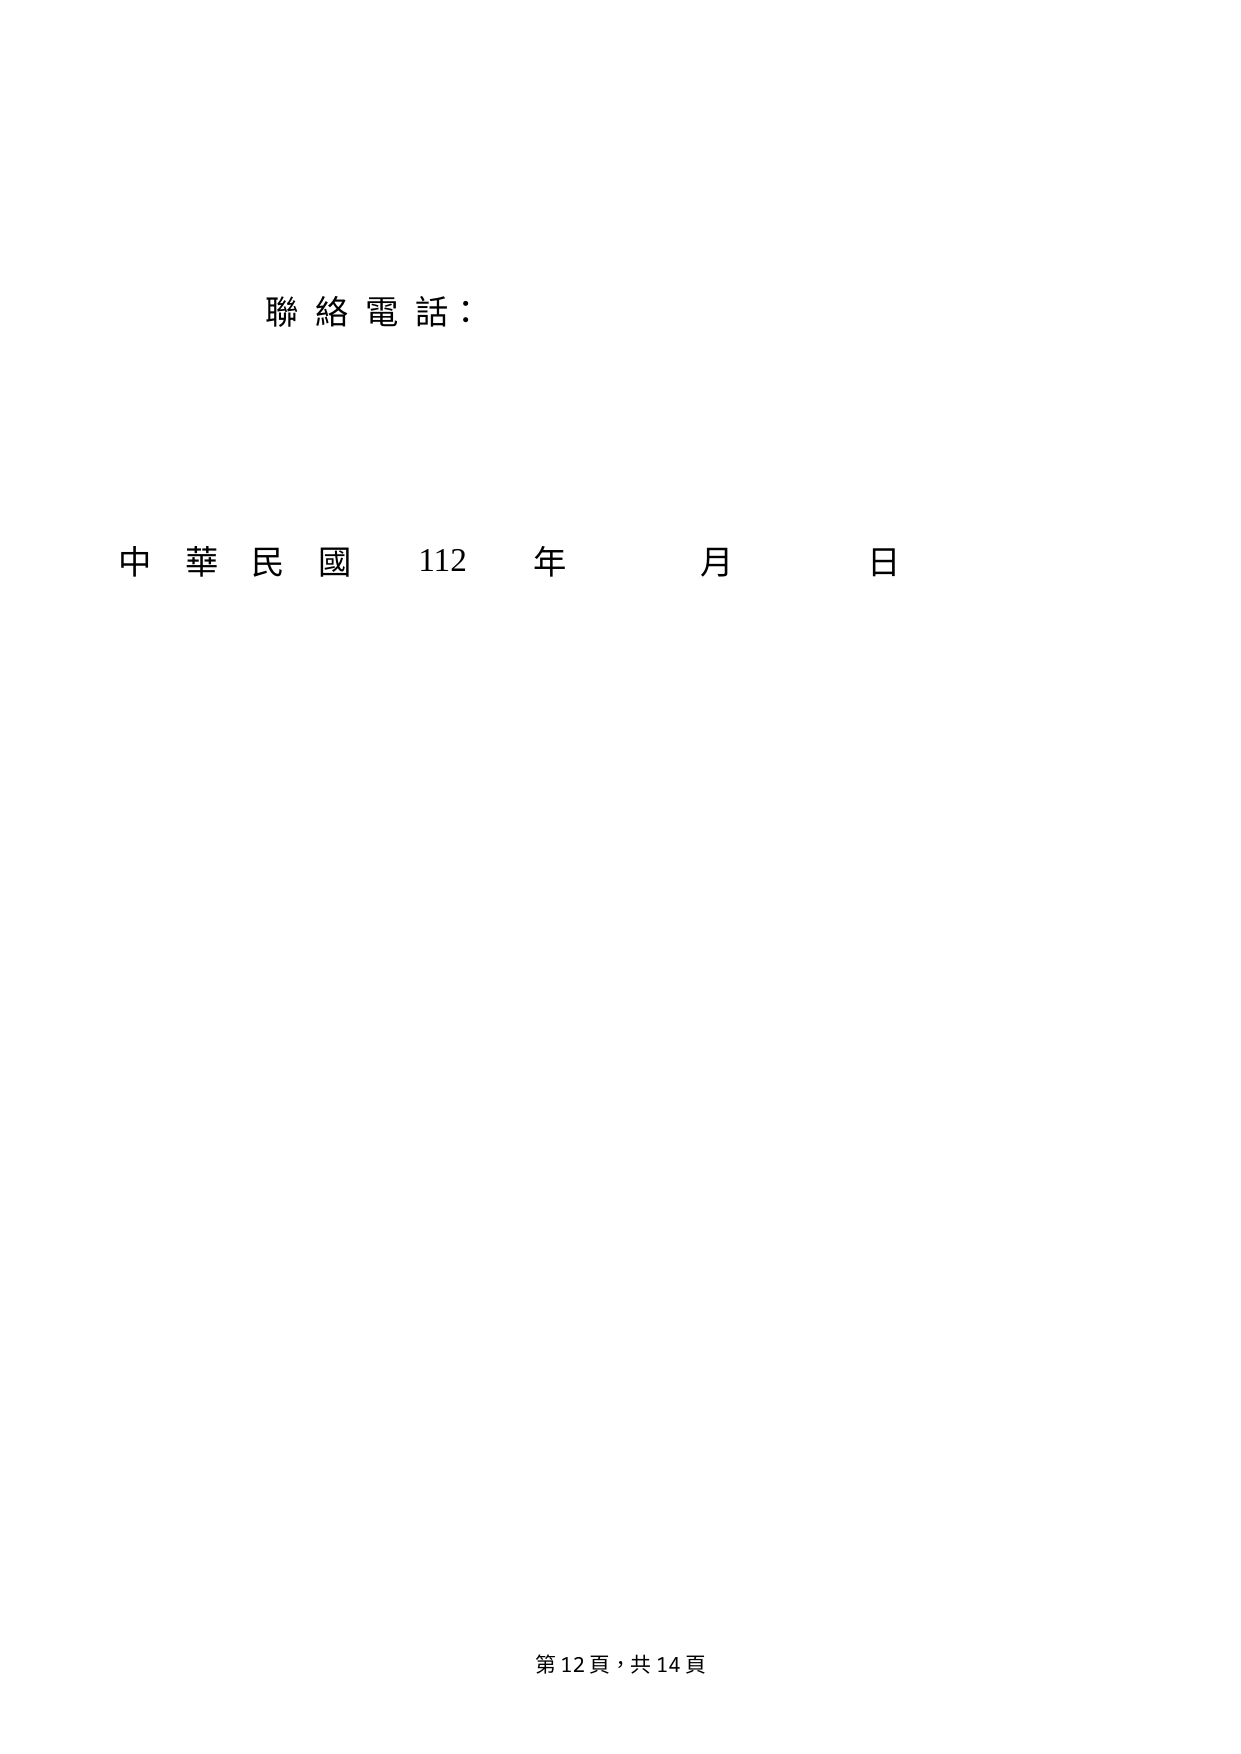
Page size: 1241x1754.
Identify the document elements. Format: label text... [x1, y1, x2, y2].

text 聯 絡 電 話： [266, 268, 1122, 331]
text 中 華 民 國 112 年 月 日 [118, 518, 1122, 581]
